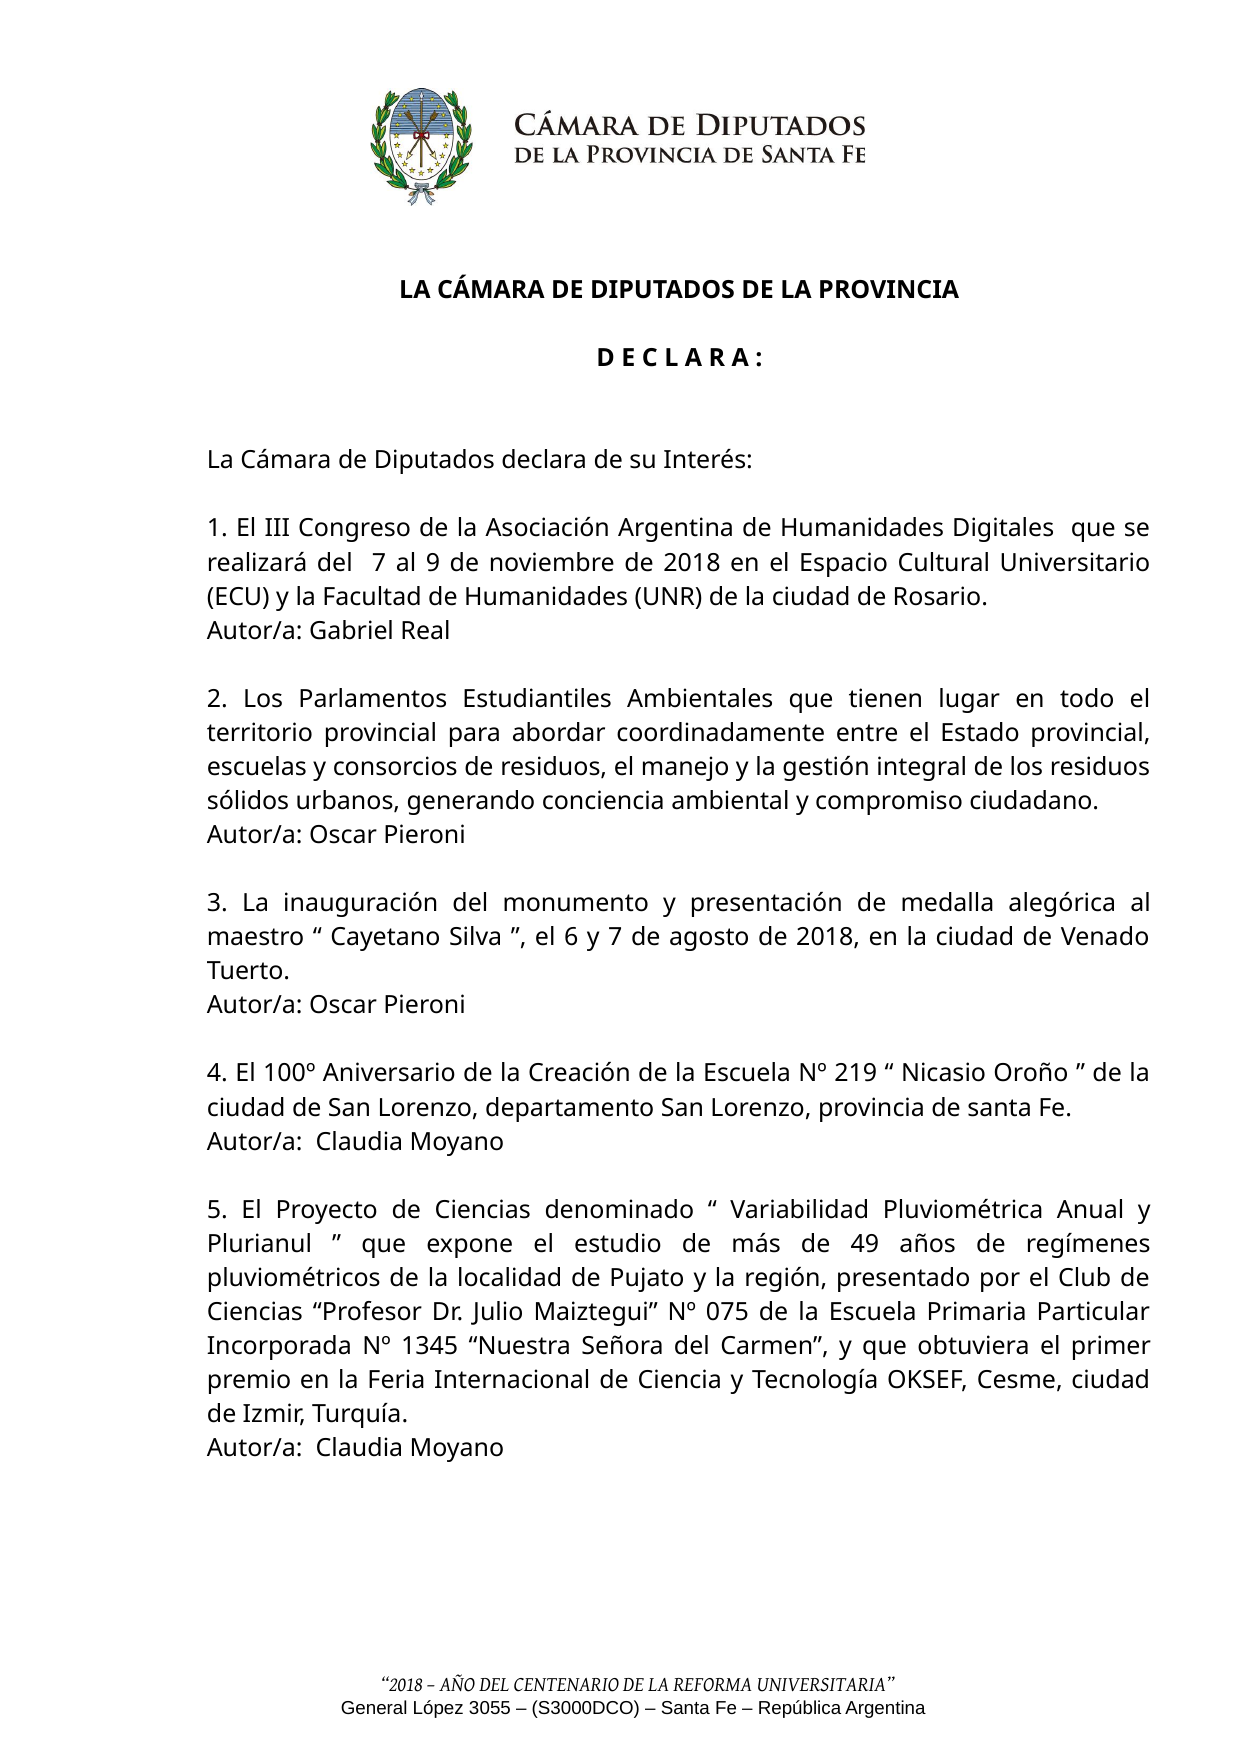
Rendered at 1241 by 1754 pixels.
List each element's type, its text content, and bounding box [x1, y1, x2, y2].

text LA CÁMARA DE DIPUTADOS DE LA PROVINCIA [207, 272, 1152, 306]
text D E C L A R A : [207, 340, 1152, 374]
text La Cámara de Diputados declara de su Interés: [207, 442, 1152, 476]
text Autor/a: Claudia Moyano [207, 1123, 1152, 1157]
text 3. La inauguración del monumento y presentación de medalla alegórica al maestro “ Cayetano Silva ”, el 6 y 7 de agosto de 2018, en la ciudad de Venado Tuerto. [207, 885, 1152, 987]
text 5. El Proyecto de Ciencias denominado “ Variabilidad Pluviométrica Anual y Plurianul ” que expone el estudio de más de 49 años de regímenes pluviométricos de la localidad de Pujato y la región, presentado por el Club de Ciencias “Profesor Dr. Julio Maiztegui” Nº 075 de la Escuela Primaria Particular Incorporada Nº 1345 “Nuestra Señora del Carmen”, y que obtuviera el primer premio en la Feria Internacional de Ciencia y Tecnología OKSEF, Cesme, ciudad de Izmir, Turquía. [207, 1191, 1152, 1430]
text Autor/a: Oscar Pieroni [207, 987, 1152, 1021]
text Autor/a: Gabriel Real [207, 612, 1152, 646]
text Autor/a: Oscar Pieroni [207, 817, 1152, 851]
text 4. El 100º Aniversario de la Creación de la Escuela Nº 219 “ Nicasio Oroño ” de la ciudad de San Lorenzo, departamento San Lorenzo, provincia de santa Fe. [207, 1055, 1152, 1123]
text Autor/a: Claudia Moyano [207, 1430, 1152, 1464]
text 2. Los Parlamentos Estudiantiles Ambientales que tienen lugar en todo el territorio provincial para abordar coordinadamente entre el Estado provincial, escuelas y consorcios de residuos, el manejo y la gestión integral de los residuos sólidos urbanos, generando conciencia ambiental y compromiso ciudadano. [207, 680, 1152, 817]
text 1. El III Congreso de la Asociación Argentina de Humanidades Digitales que se realizará del 7 al 9 de noviembre de 2018 en el Espacio Cultural Universitario (ECU) y la Facultad de Humanidades (UNR) de la ciudad de Rosario. [207, 510, 1152, 612]
picture [370, 88, 866, 210]
